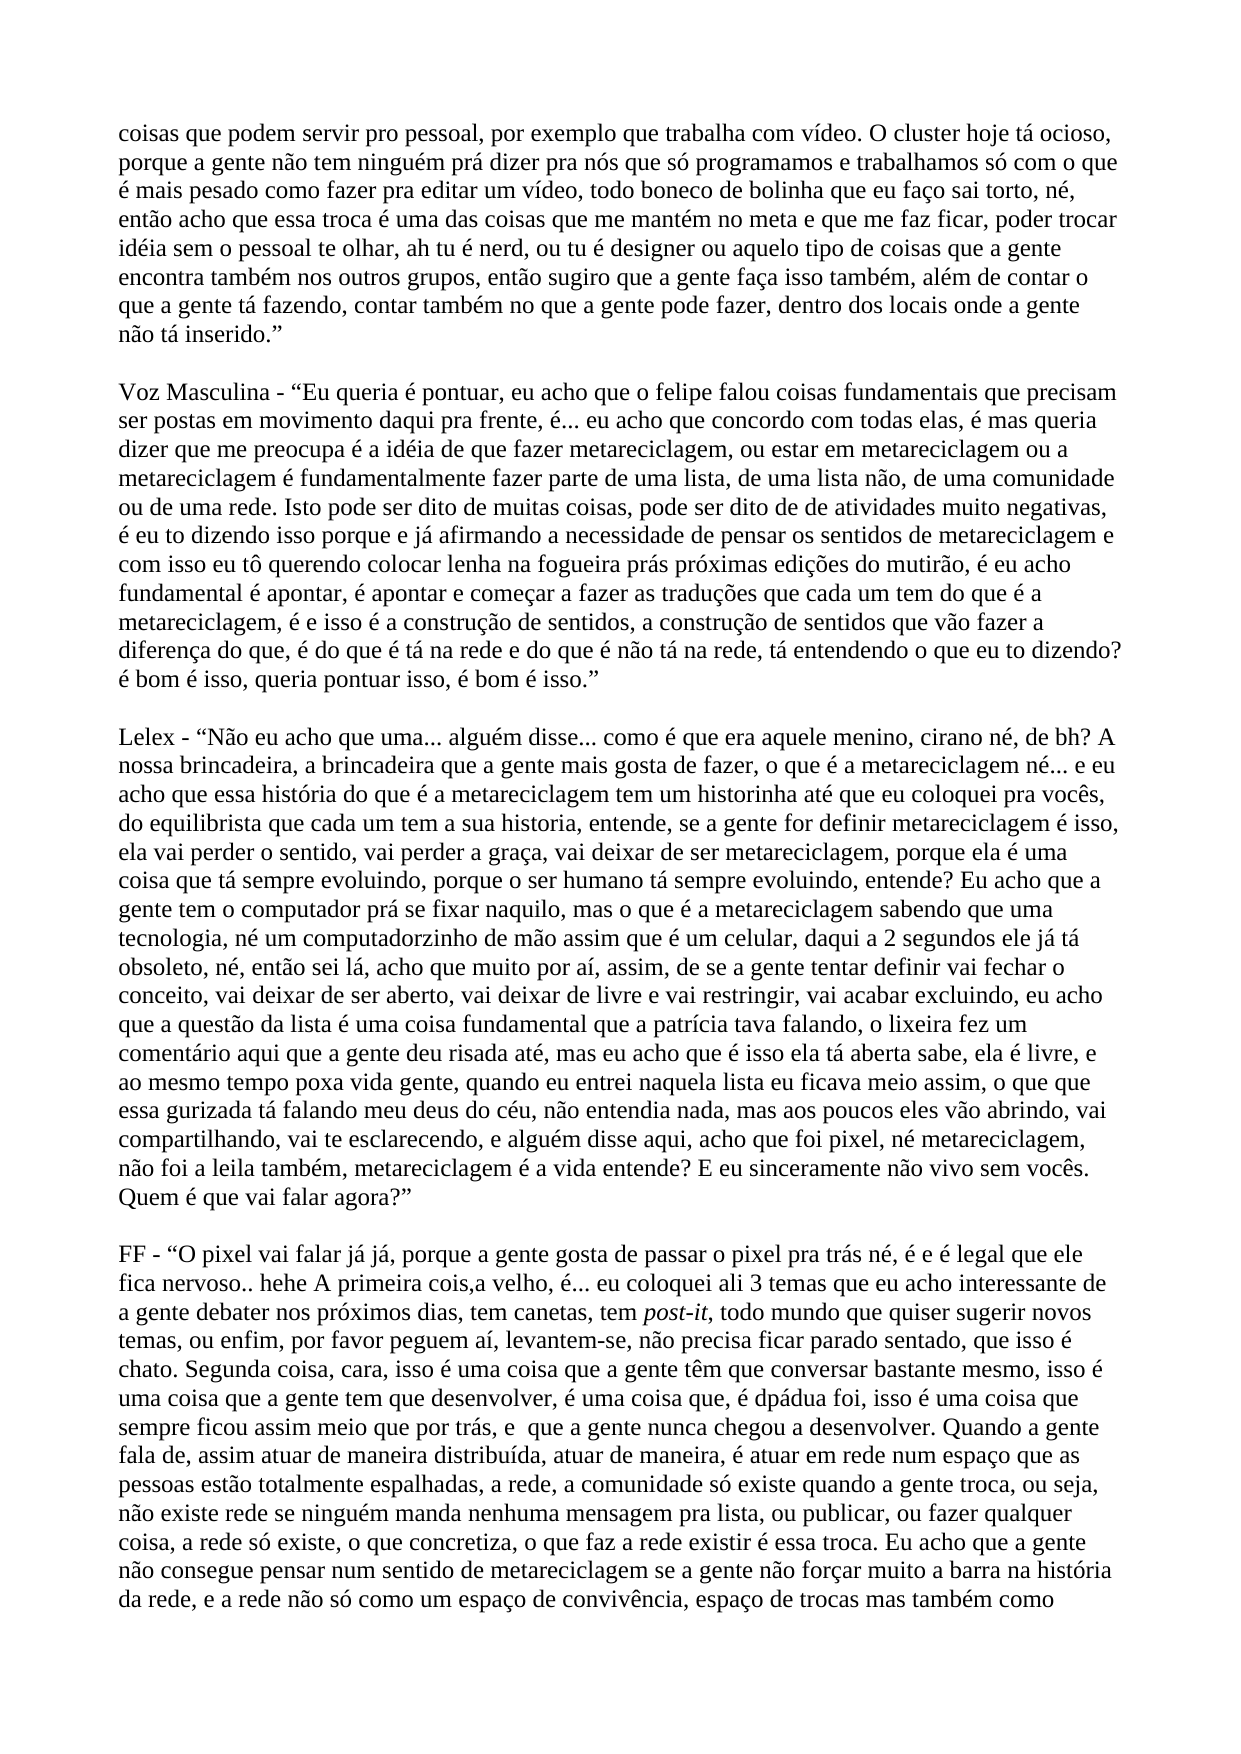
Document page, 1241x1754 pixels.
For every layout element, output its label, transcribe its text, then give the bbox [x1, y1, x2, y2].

text Voz Masculina - “Eu queria é pontuar, eu acho que o felipe falou coisas fundamentais que precisam ser postas em movimento daqui pra frente, é... eu acho que concordo com todas elas, é mas queria dizer que me preocupa é a idéia de que fazer metareciclagem, ou estar em metareciclagem ou a metareciclagem é fundamentalmente fazer parte de uma lista, de uma lista não, de uma comunidade ou de uma rede. Isto pode ser dito de muitas coisas, pode ser dito de de atividades muito negativas, é eu to dizendo isso porque e já afirmando a necessidade de pensar os sentidos de metareciclagem e com isso eu tô querendo colocar lenha na fogueira prás próximas edições do mutirão, é eu acho fundamental é apontar, é apontar e começar a fazer as traduções que cada um tem do que é a metareciclagem, é e isso é a construção de sentidos, a construção de sentidos que vão fazer a diferença do que, é do que é tá na rede e do que é não tá na rede, tá entendendo o que eu to dizendo? é bom é isso, queria pontuar isso, é bom é isso.” [118, 377, 1122, 693]
text Lelex - “Não eu acho que uma... alguém disse... como é que era aquele menino, cirano né, de bh? A nossa brincadeira, a brincadeira que a gente mais gosta de fazer, o que é a metareciclagem né... e eu acho que essa história do que é a metareciclagem tem um historinha até que eu coloquei pra vocês, do equilibrista que cada um tem a sua historia, entende, se a gente for definir metareciclagem é isso, ela vai perder o sentido, vai perder a graça, vai deixar de ser metareciclagem, porque ela é uma coisa que tá sempre evoluindo, porque o ser humano tá sempre evoluindo, entende? Eu acho que a gente tem o computador prá se fixar naquilo, mas o que é a metareciclagem sabendo que uma tecnologia, né um computadorzinho de mão assim que é um celular, daqui a 2 segundos ele já tá obsoleto, né, então sei lá, acho que muito por aí, assim, de se a gente tentar definir vai fechar o conceito, vai deixar de ser aberto, vai deixar de livre e vai restringir, vai acabar excluindo, eu acho que a questão da lista é uma coisa fundamental que a patrícia tava falando, o lixeira fez um comentário aqui que a gente deu risada até, mas eu acho que é isso ela tá aberta sabe, ela é livre, e ao mesmo tempo poxa vida gente, quando eu entrei naquela lista eu ficava meio assim, o que que essa gurizada tá falando meu deus do céu, não entendia nada, mas aos poucos eles vão abrindo, vai compartilhando, vai te esclarecendo, e alguém disse aqui, acho que foi pixel, né metareciclagem, não foi a leila também, metareciclagem é a vida entende? E eu sinceramente não vivo sem vocês. Quem é que vai falar agora?” [118, 722, 1122, 1211]
text FF - “O pixel vai falar já já, porque a gente gosta de passar o pixel pra trás né, é e é legal que ele fica nervoso.. hehe A primeira cois,a velho, é... eu coloquei ali 3 temas que eu acho interessante de a gente debater nos próximos dias, tem canetas, tem post-it, todo mundo que quiser sugerir novos temas, ou enfim, por favor peguem aí, levantem-se, não precisa ficar parado sentado, que isso é chato. Segunda coisa, cara, isso é uma coisa que a gente têm que conversar bastante mesmo, isso é uma coisa que a gente tem que desenvolver, é uma coisa que, é dpádua foi, isso é uma coisa que sempre ficou assim meio que por trás, e que a gente nunca chegou a desenvolver. Quando a gente fala de, assim atuar de maneira distribuída, atuar de maneira, é atuar em rede num espaço que as pessoas estão totalmente espalhadas, a rede, a comunidade só existe quando a gente troca, ou seja, não existe rede se ninguém manda nenhuma mensagem pra lista, ou publicar, ou fazer qualquer coisa, a rede só existe, o que concretiza, o que faz a rede existir é essa troca. Eu acho que a gente não consegue pensar num sentido de metareciclagem se a gente não forçar muito a barra na história da rede, e a rede não só como um espaço de convivência, espaço de trocas mas também como [118, 1239, 1122, 1613]
text coisas que podem servir pro pessoal, por exemplo que trabalha com vídeo. O cluster hoje tá ocioso, porque a gente não tem ninguém prá dizer pra nós que só programamos e trabalhamos só com o que é mais pesado como fazer pra editar um vídeo, todo boneco de bolinha que eu faço sai torto, né, então acho que essa troca é uma das coisas que me mantém no meta e que me faz ficar, poder trocar idéia sem o pessoal te olhar, ah tu é nerd, ou tu é designer ou aquelo tipo de coisas que a gente encontra também nos outros grupos, então sugiro que a gente faça isso também, além de contar o que a gente tá fazendo, contar também no que a gente pode fazer, dentro dos locais onde a gente não tá inserido.” [118, 118, 1122, 348]
